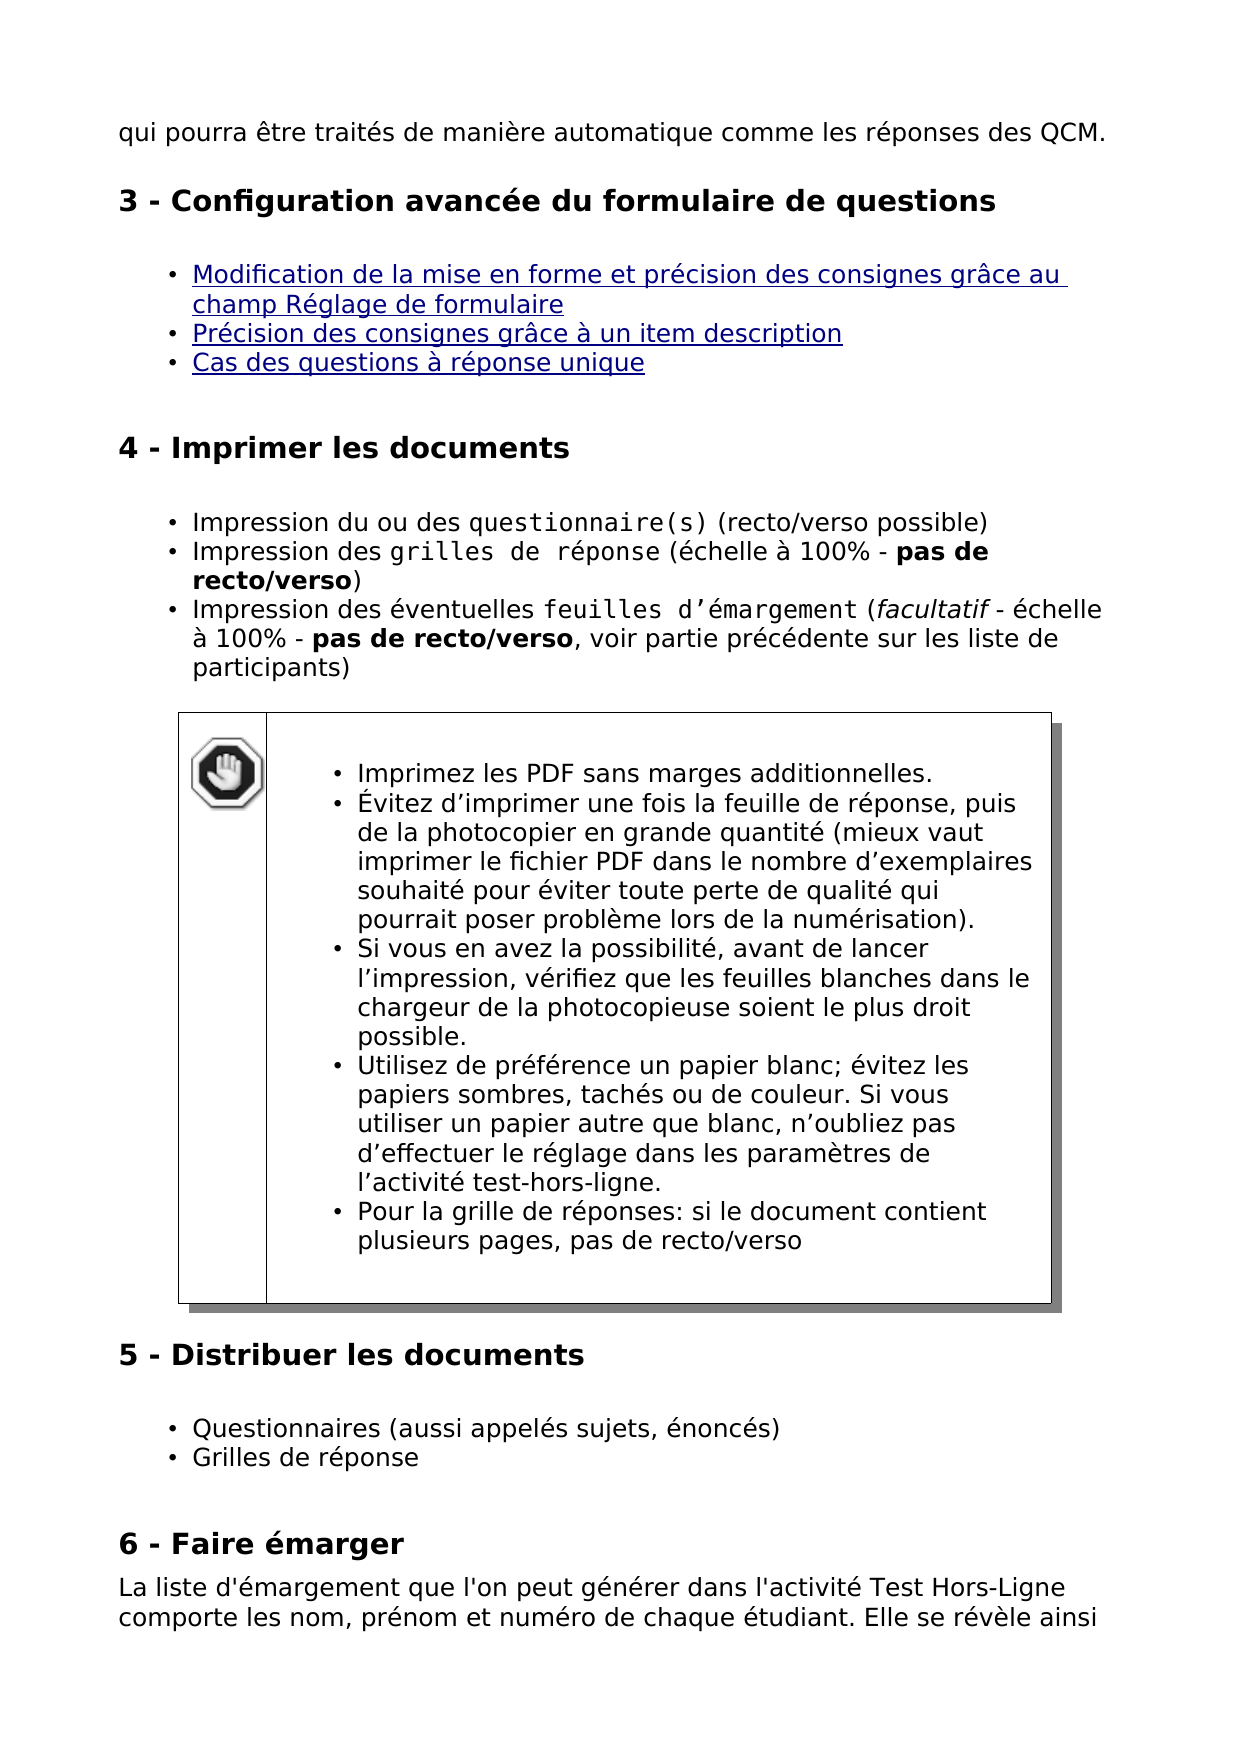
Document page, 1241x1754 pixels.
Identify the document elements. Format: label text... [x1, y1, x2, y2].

list Précision des consignes grâce à un item description [177, 319, 1122, 348]
picture [190, 736, 266, 811]
text qui pourra être traités de manière automatique comme les réponses des QCM. [118, 118, 1122, 147]
list Impression des grilles de réponse (échelle à 100% - pas de recto/verso) [177, 537, 1122, 595]
list Modification de la mise en forme et précision des consignes grâce au champ Réglage de formulaire [177, 261, 1122, 319]
subtitle 5 - Distribuer les documents [118, 1338, 1122, 1372]
subtitle 3 - Configuration avancée du formulaire de questions [118, 185, 1122, 219]
subtitle 6 - Faire émarger [118, 1527, 1122, 1561]
list Impression des éventuelles feuilles d’émargement (facultatif - échelle à 100% - pas de recto/verso, voir partie précédente sur les liste de participants) [177, 595, 1122, 683]
list Questionnaires (aussi appelés sujets, énoncés) [177, 1414, 1122, 1443]
list Impression du ou des questionnaire(s) (recto/verso possible) [177, 508, 1122, 537]
text La liste d'émargement que l'on peut générer dans l'activité Test Hors-Ligne comporte les nom, prénom et numéro de chaque étudiant. Elle se révèle ainsi [118, 1573, 1122, 1632]
table_header [179, 713, 266, 1303]
table_header Imprimez les PDF sans marges additionnelles. Évitez d’imprimer une fois la feuille de réponse, puis de la photocopier en grande quantité (mieux vaut imprimer le fichier PDF dans le nombre d’exemplaires souhaité pour éviter toute perte de qualité qui pourrait poser problème lors de la numérisation). Si vous en avez la possibilité, avant de lancer l’impression, vérifiez que les feuilles blanches dans le chargeur de la photocopieuse soient le plus droit possible. Utilisez de préférence un papier blanc; évitez les papiers sombres, tachés ou de couleur. Si vous utiliser un papier autre que blanc, n’oubliez pas d’effectuer le réglage dans les paramètres de l’activité test-hors-ligne. Pour la grille de réponses: si le document contient plusieurs pages, pas de recto/verso [267, 713, 1051, 1303]
subtitle 4 - Imprimer les documents [118, 432, 1122, 466]
list Grilles de réponse [177, 1443, 1122, 1473]
list Cas des questions à réponse unique [177, 348, 1122, 377]
